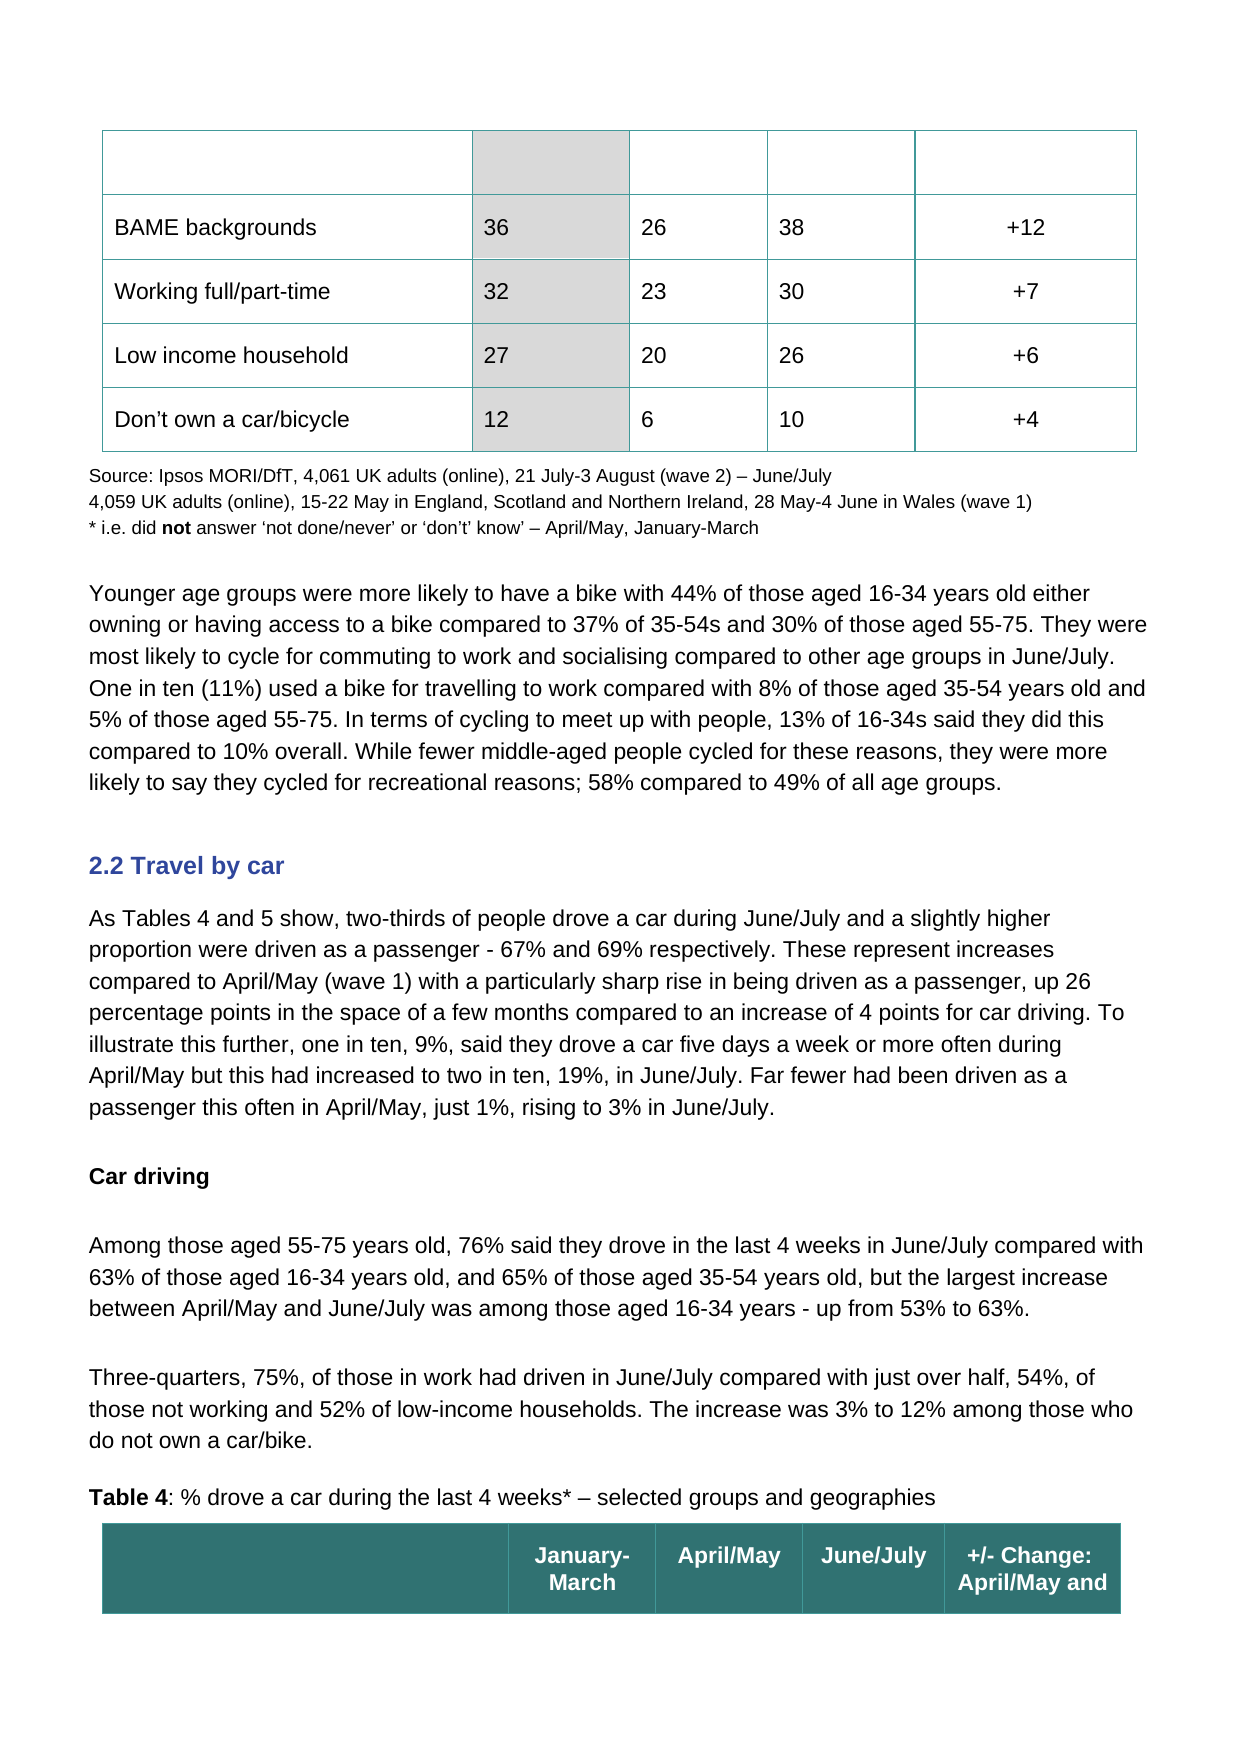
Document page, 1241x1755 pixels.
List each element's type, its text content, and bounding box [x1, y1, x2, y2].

table_cell +7 [916, 260, 1136, 323]
text Table 4: % drove a car during the last 4 weeks* – selected groups and geographies [89, 1484, 1152, 1510]
table_cell Working full/part-time [103, 260, 472, 323]
table_cell Low income household [103, 324, 472, 387]
text Three-quarters, 75%, of those in work had driven in June/July compared with just over half, 54%, of those not working and 52% of low-income households. The increase was 3% to 12% among those who do not own a car/bike. [89, 1364, 1152, 1454]
table_cell 30 [768, 260, 914, 323]
table_cell 36 [473, 195, 629, 258]
table_cell 26 [630, 195, 767, 258]
table_header June/July [803, 1524, 944, 1613]
text Source: Ipsos MORI/DfT, 4,061 UK adults (online), 21 July-3 August (wave 2) – June/July 4,059 UK adults (online), 15-22 May in England, Scotland and Northern Ireland, 28 May-4 June in Wales (wave 1) * i.e. did not answer ‘not done/never’ or ‘don’t’ know’ – April/May, January-March [89, 465, 1152, 538]
table_cell 12 [473, 388, 629, 451]
table_cell 38 [768, 195, 914, 258]
table_cell 23 [630, 260, 767, 323]
table_cell 26 [768, 324, 914, 387]
table_cell [916, 131, 1136, 194]
text As Tables 4 and 5 show, two-thirds of people drove a car during June/July and a slightly higher proportion were driven as a passenger - 67% and 69% respectively. These represent increases compared to April/May (wave 1) with a particularly sharp rise in being driven as a passenger, up 26 percentage points in the space of a few months compared to an increase of 4 points for car driving. To illustrate this further, one in ten, 9%, said they drove a car five days a week or more often during April/May but this had increased to two in ten, 19%, in June/July. Far fewer had been driven as a passenger this often in April/May, just 1%, rising to 3% in June/July. [89, 904, 1152, 1120]
table_cell 27 [473, 324, 629, 387]
table_cell 20 [630, 324, 767, 387]
subtitle 2.2 Travel by car [89, 851, 1152, 879]
table_header +/- Change: April/May and [945, 1524, 1120, 1613]
table_cell +12 [916, 195, 1136, 258]
text Among those aged 55-75 years old, 76% said they drove in the last 4 weeks in June/July compared with 63% of those aged 16-34 years old, and 65% of those aged 35-54 years old, but the largest increase between April/May and June/July was among those aged 16-34 years - up from 53% to 63%. [89, 1232, 1152, 1321]
table_cell BAME backgrounds [103, 195, 472, 258]
table_cell [768, 131, 914, 194]
table_cell 6 [630, 388, 767, 451]
table_cell +4 [916, 388, 1136, 451]
table_cell [103, 131, 472, 194]
table_cell 10 [768, 388, 914, 451]
text Car driving [89, 1163, 1152, 1189]
table_cell +6 [916, 324, 1136, 387]
table_cell [473, 131, 629, 194]
table_cell 32 [473, 260, 629, 323]
table_cell Don’t own a car/bicycle [103, 388, 472, 451]
table_header January-March [509, 1524, 655, 1613]
text Younger age groups were more likely to have a bike with 44% of those aged 16-34 years old either owning or having access to a bike compared to 37% of 35-54s and 30% of those aged 55-75. They were most likely to cycle for commuting to work and socialising compared to other age groups in June/July. One in ten (11%) used a bike for travelling to work compared with 8% of those aged 35-54 years old and 5% of those aged 55-75. In terms of cycling to meet up with people, 13% of 16-34s said they did this compared to 10% overall. While fewer middle-aged people cycled for these reasons, they were more likely to say they cycled for recreational reasons; 58% compared to 49% of all age groups. [89, 580, 1152, 796]
table_cell [630, 131, 767, 194]
table_header [103, 1524, 508, 1613]
table_header April/May [656, 1524, 802, 1613]
